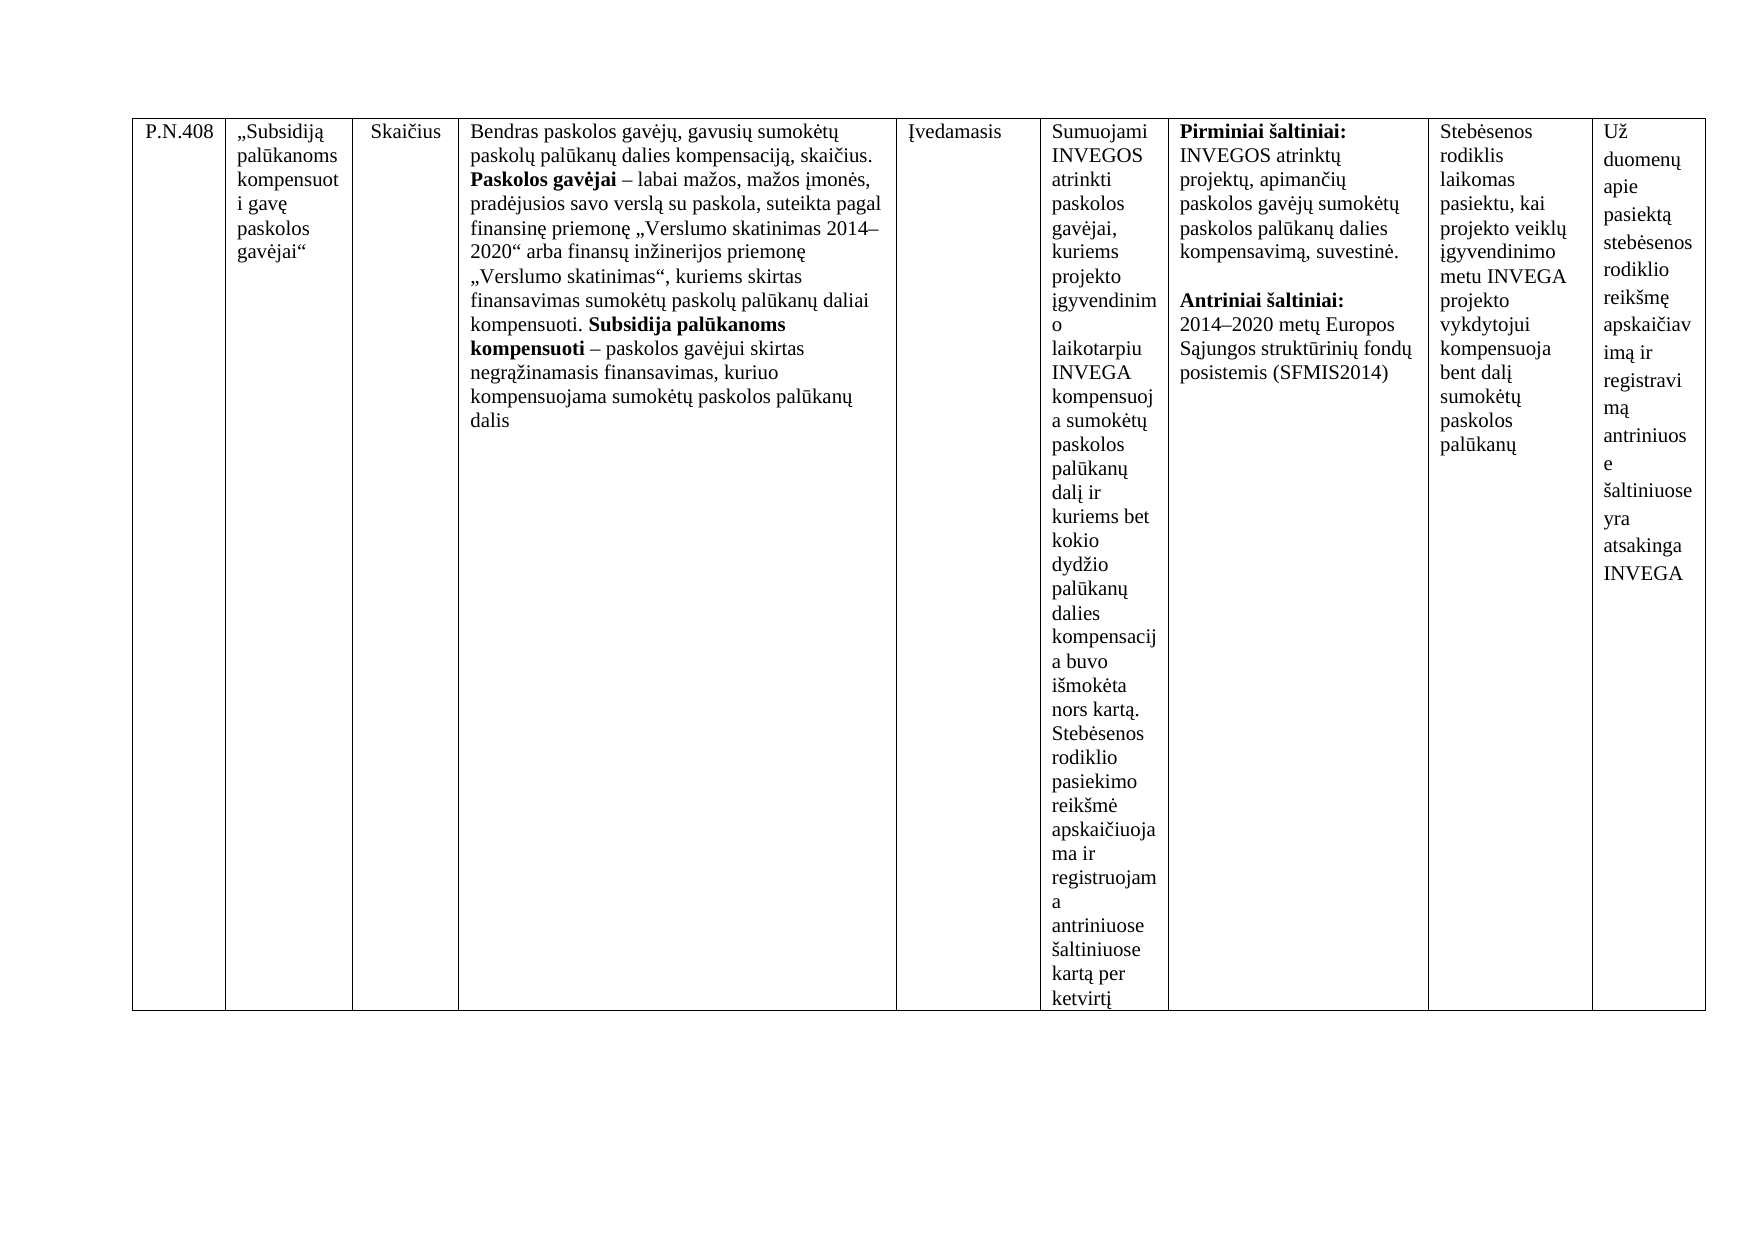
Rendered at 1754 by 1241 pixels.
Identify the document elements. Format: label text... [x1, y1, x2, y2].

table_cell Pirminiai šaltiniai: INVEGOS atrinktų projektų, apimančių paskolos gavėjų sumokėtų paskolos palūkanų dalies kompensavimą, suvestinė. Antriniai šaltiniai: 2014–2020 metų Europos Sąjungos struktūrinių fondų posistemis (SFMIS2014) [1169, 119, 1428, 1009]
table_cell Už duomenų apie pasiektą stebėsenos rodiklio reikšmę apskaičiavimą ir registravimą antriniuose šaltiniuose yra atsakinga INVEGA [1593, 119, 1705, 1009]
table_cell Skaičius [353, 119, 458, 1009]
table_cell Įvedamasis [897, 119, 1040, 1009]
table_cell Bendras paskolos gavėjų, gavusių sumokėtų paskolų palūkanų dalies kompensaciją, skaičius. Paskolos gavėjai – labai mažos, mažos įmonės, pradėjusios savo verslą su paskola, suteikta pagal finansinę priemonę „Verslumo skatinimas 2014–2020“ arba finansų inžinerijos priemonę „Verslumo skatinimas“, kuriems skirtas finansavimas sumokėtų paskolų palūkanų daliai kompensuoti. Subsidija palūkanoms kompensuoti – paskolos gavėjui skirtas negrąžinamasis finansavimas, kuriuo kompensuojama sumokėtų paskolos palūkanų dalis [459, 119, 896, 1009]
table_cell Sumuojami INVEGOS atrinkti paskolos gavėjai, kuriems projekto įgyvendinimo laikotarpiu INVEGA kompensuoja sumokėtų paskolos palūkanų dalį ir kuriems bet kokio dydžio palūkanų dalies kompensacija buvo išmokėta nors kartą. Stebėsenos rodiklio pasiekimo reikšmė apskaičiuojama ir registruojama antriniuose šaltiniuose kartą per ketvirtį [1041, 119, 1168, 1009]
table_cell P.N.408 [133, 119, 225, 1009]
table_cell Stebėsenos rodiklis laikomas pasiektu, kai projekto veiklų įgyvendinimo metu INVEGA projekto vykdytojui kompensuoja bent dalį sumokėtų paskolos palūkanų [1429, 119, 1592, 1009]
table_cell „Subsidiją palūkanoms kompensuoti gavę paskolos gavėjai“ [226, 119, 352, 1009]
